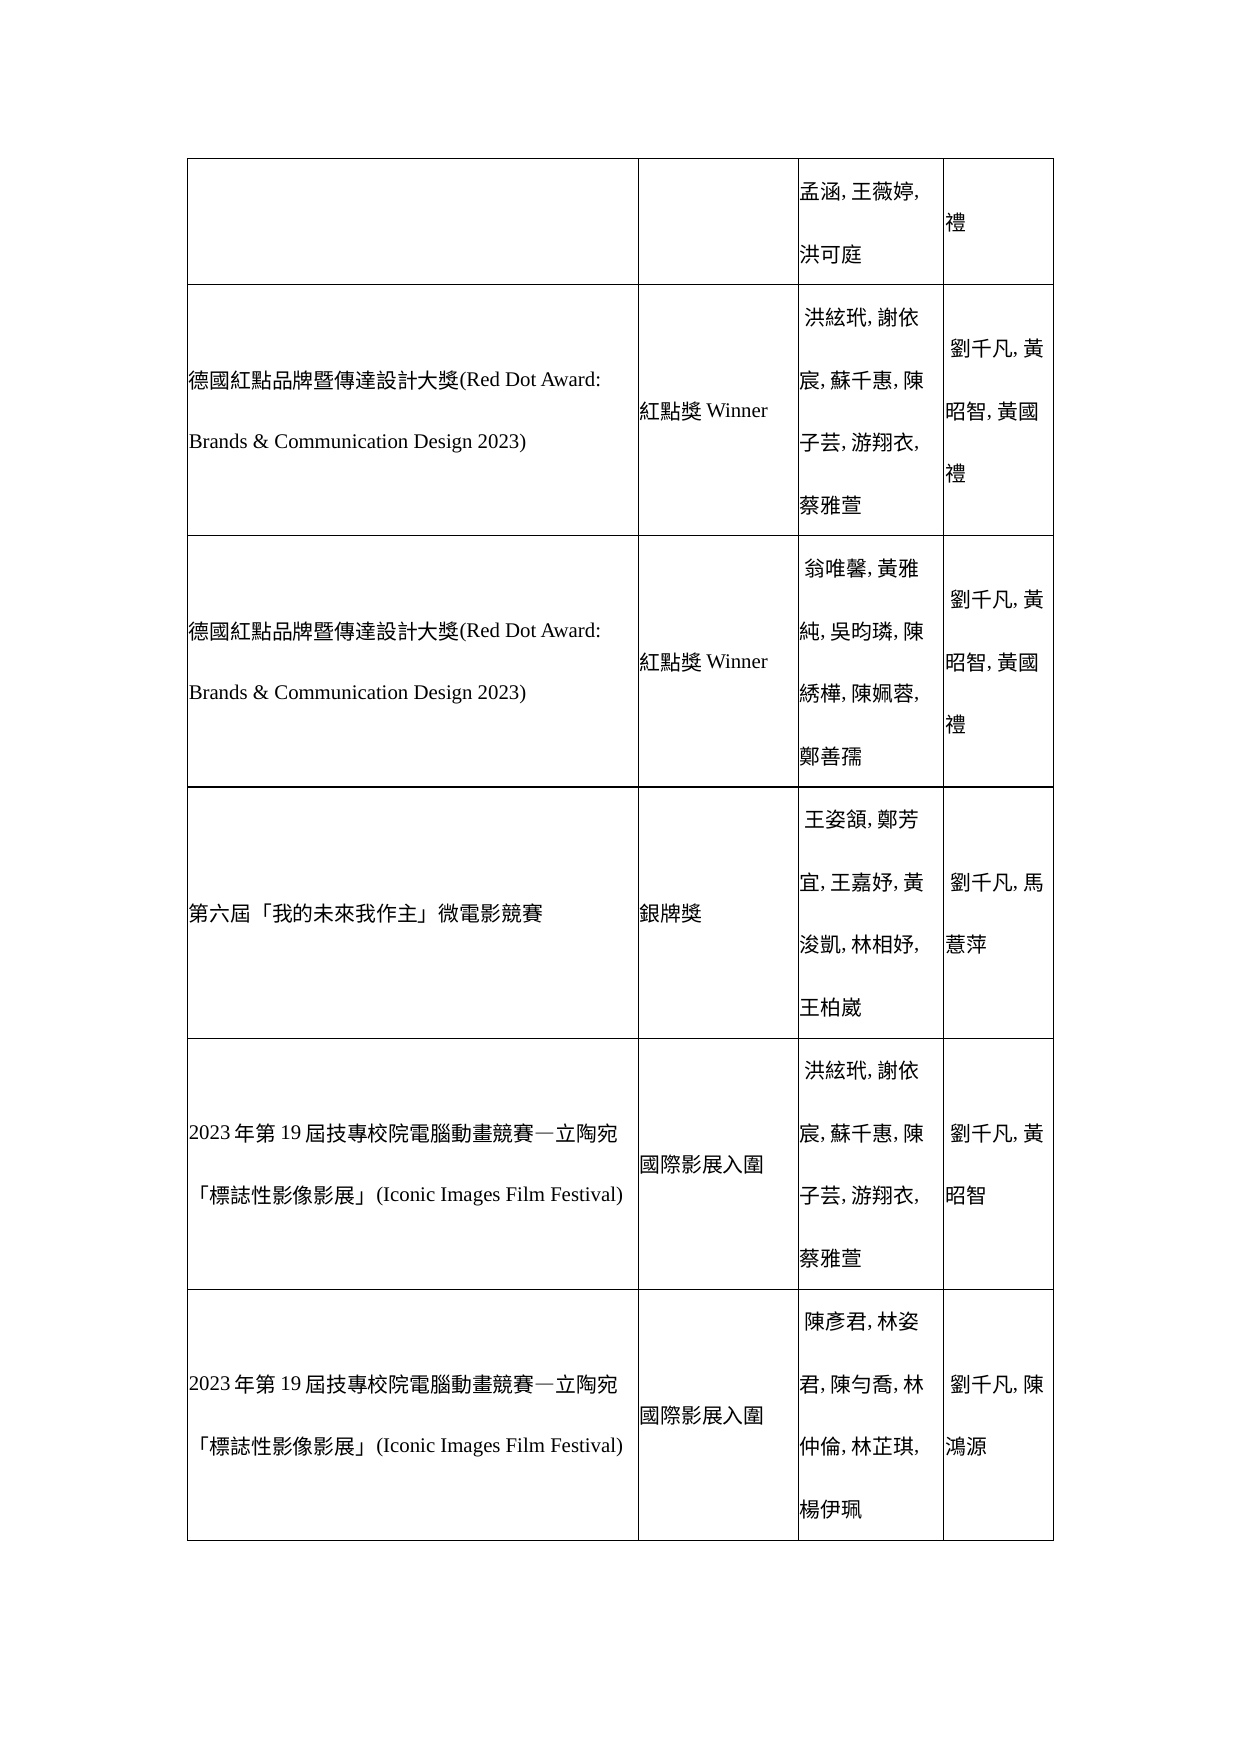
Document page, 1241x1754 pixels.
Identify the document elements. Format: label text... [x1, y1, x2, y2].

table_cell 銀牌獎 [639, 788, 798, 1037]
table_cell 孟涵, 王薇婷, 洪可庭 [799, 159, 943, 284]
table_cell 紅點獎Winner [639, 536, 798, 786]
table_cell 劉千凡, 黃昭智, 黃國禮 [944, 536, 1053, 786]
table_cell 劉千凡, 馬薏萍 [944, 788, 1053, 1037]
table_cell 洪絃玳, 謝依宸, 蘇千惠, 陳子芸, 游翔衣, 蔡雅萱 [799, 1039, 943, 1288]
table_cell 2023年第19屆技專校院電腦動畫競賽—立陶宛「標誌性影像影展」(Iconic Images Film Festival) [188, 1039, 638, 1288]
table_cell 第六屆「我的未來我作主」微電影競賽 [188, 788, 638, 1037]
table_cell 劉千凡, 陳鴻源 [944, 1290, 1053, 1539]
table_cell 禮 [944, 159, 1053, 284]
table_cell 德國紅點品牌暨傳達設計大獎(Red Dot Award: Brands & Communication Design 2023) [188, 536, 638, 786]
table_cell 劉千凡, 黃昭智, 黃國禮 [944, 285, 1053, 535]
table_cell 紅點獎Winner [639, 285, 798, 535]
table_cell 陳彥君, 林姿君, 陳勻喬, 林仲倫, 林芷琪, 楊伊珮 [799, 1290, 943, 1539]
table_cell 國際影展入圍 [639, 1039, 798, 1288]
table_cell [188, 159, 638, 284]
table_cell 翁唯馨, 黃雅純, 吳昀璘, 陳綉樺, 陳姵蓉, 鄭善孺 [799, 536, 943, 786]
table_cell 2023年第19屆技專校院電腦動畫競賽—立陶宛「標誌性影像影展」(Iconic Images Film Festival) [188, 1290, 638, 1539]
table_cell 劉千凡, 黃昭智 [944, 1039, 1053, 1288]
table_cell 洪絃玳, 謝依宸, 蘇千惠, 陳子芸, 游翔衣, 蔡雅萱 [799, 285, 943, 535]
table_cell 王姿頷, 鄭芳宜, 王嘉妤, 黃浚凱, 林相妤, 王柏崴 [799, 788, 943, 1037]
table_cell 德國紅點品牌暨傳達設計大獎(Red Dot Award: Brands & Communication Design 2023) [188, 285, 638, 535]
table_cell 國際影展入圍 [639, 1290, 798, 1539]
table_cell [639, 159, 798, 284]
